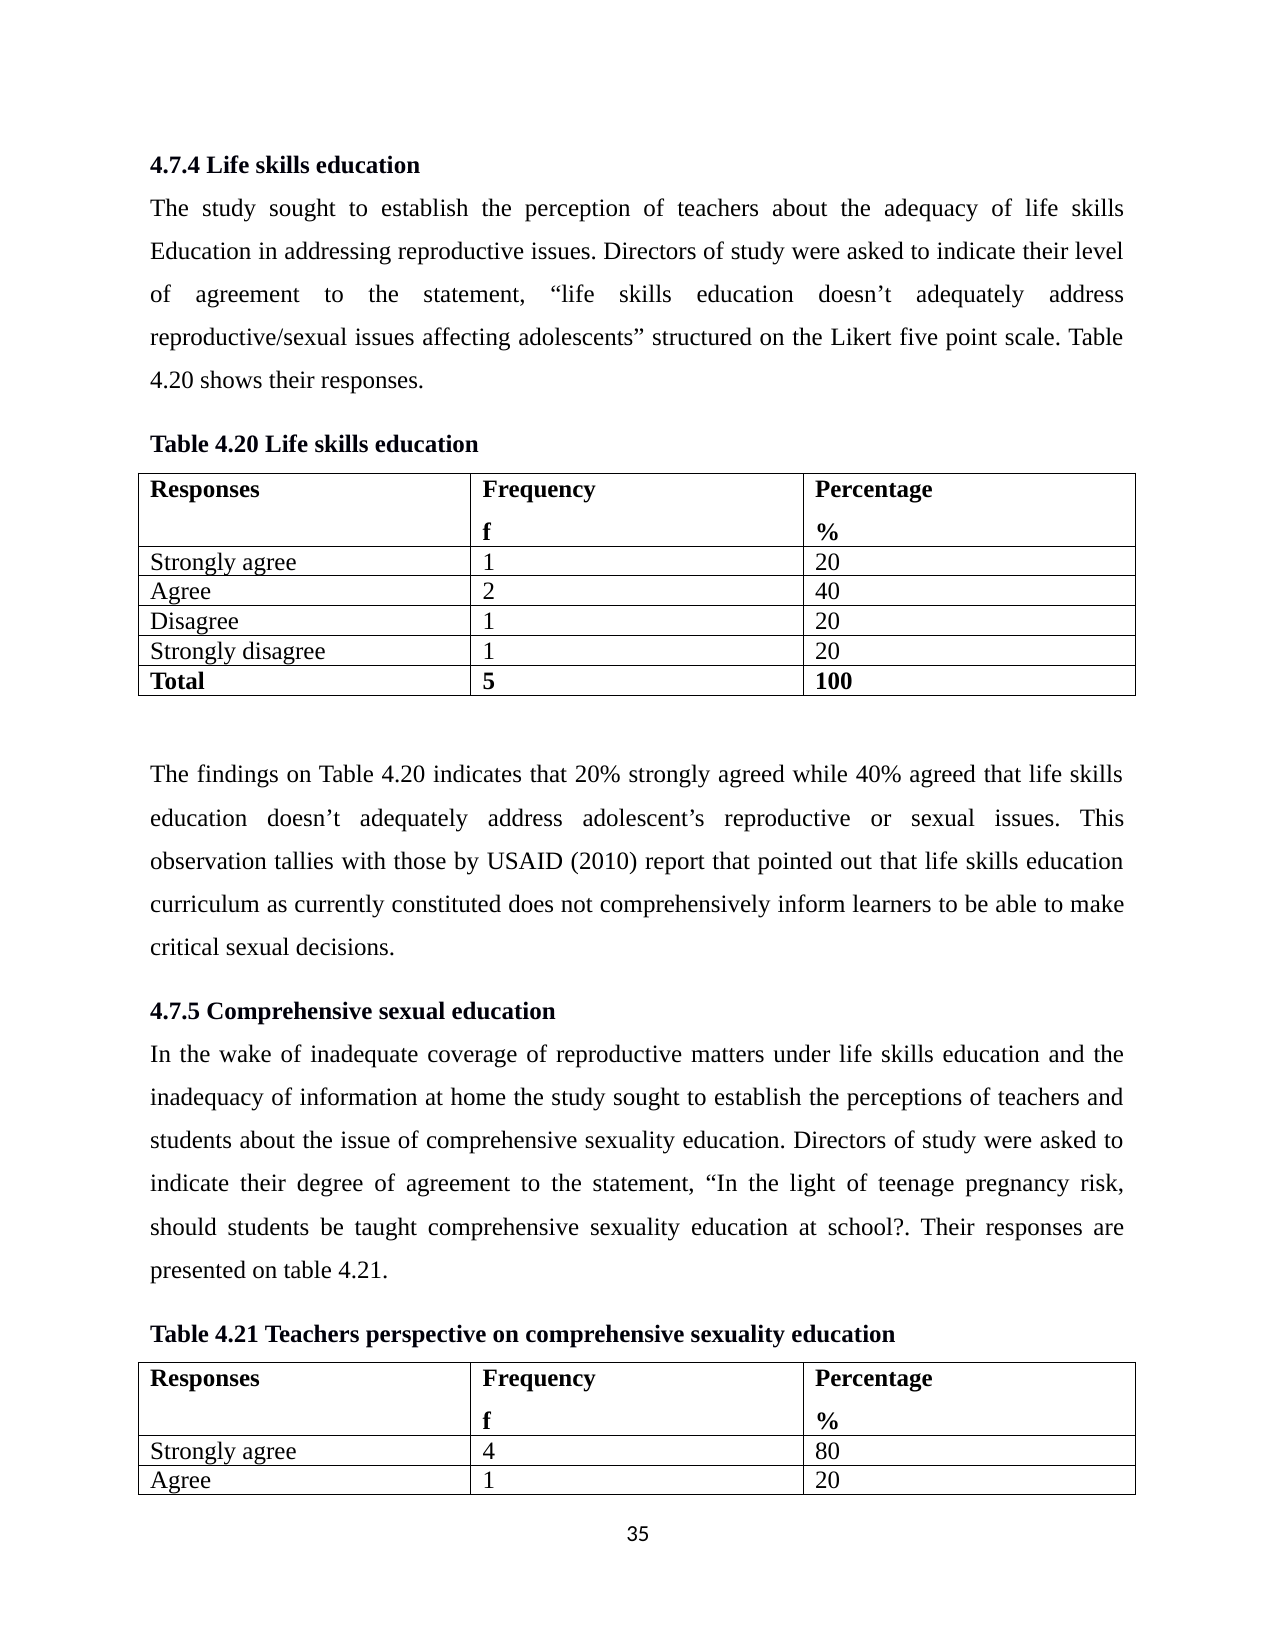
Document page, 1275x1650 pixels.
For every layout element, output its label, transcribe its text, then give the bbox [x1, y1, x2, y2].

table_cell 4 [471, 1436, 803, 1464]
table_header Responses [139, 474, 470, 546]
table_cell Agree [139, 1466, 470, 1494]
table_cell 100 [804, 666, 1135, 694]
table_header Percentage % [804, 1363, 1135, 1435]
table_cell Agree [139, 576, 470, 605]
table_cell 20 [804, 547, 1135, 575]
table_cell 40 [804, 576, 1135, 605]
table_cell 80 [804, 1436, 1135, 1464]
subtitle 4.7.4 Life skills education [150, 150, 1125, 179]
table_header Percentage % [804, 474, 1135, 546]
table_header Responses [139, 1363, 470, 1435]
table_cell 20 [804, 636, 1135, 665]
table_cell 20 [804, 606, 1135, 635]
table_header Frequency f [471, 474, 803, 546]
table_cell Strongly agree [139, 547, 470, 575]
table_cell 20 [804, 1466, 1135, 1494]
subtitle Table 4.20 Life skills education [150, 429, 1125, 458]
table_cell 1 [471, 606, 803, 635]
text The findings on Table 4.20 indicates that 20% strongly agreed while 40% agreed that life skills education doesn’t adequately address adolescent’s reproductive or sexual issues. This observation tallies with those by USAID (2010) report that pointed out that life skills education curriculum as currently constituted does not comprehensively inform learners to be able to make critical sexual decisions. [150, 759, 1125, 961]
text In the wake of inadequate coverage of reproductive matters under life skills education and the inadequacy of information at home the study sought to establish the perceptions of teachers and students about the issue of comprehensive sexuality education. Directors of study were asked to indicate their degree of agreement to the statement, “In the light of teenage pregnancy risk, should students be taught comprehensive sexuality education at school?. Their responses are presented on table 4.21. [150, 1039, 1125, 1283]
table_cell Disagree [139, 606, 470, 635]
table_cell 1 [471, 1466, 803, 1494]
table_header Frequency f [471, 1363, 803, 1435]
table_cell Strongly agree [139, 1436, 470, 1464]
table_cell 1 [471, 547, 803, 575]
table_cell 5 [471, 666, 803, 694]
subtitle Table 4.21 Teachers perspective on comprehensive sexuality education [150, 1319, 1125, 1347]
table_cell Total [139, 666, 470, 694]
table_cell 1 [471, 636, 803, 665]
table_cell Strongly disagree [139, 636, 470, 665]
table_cell 2 [471, 576, 803, 605]
text The study sought to establish the perception of teachers about the adequacy of life skills Education in addressing reproductive issues. Directors of study were asked to indicate their level of agreement to the statement, “life skills education doesn’t adequately address reproductive/sexual issues affecting adolescents” structured on the Likert five point scale. Table 4.20 shows their responses. [150, 193, 1125, 394]
subtitle 4.7.5 Comprehensive sexual education [150, 996, 1125, 1025]
